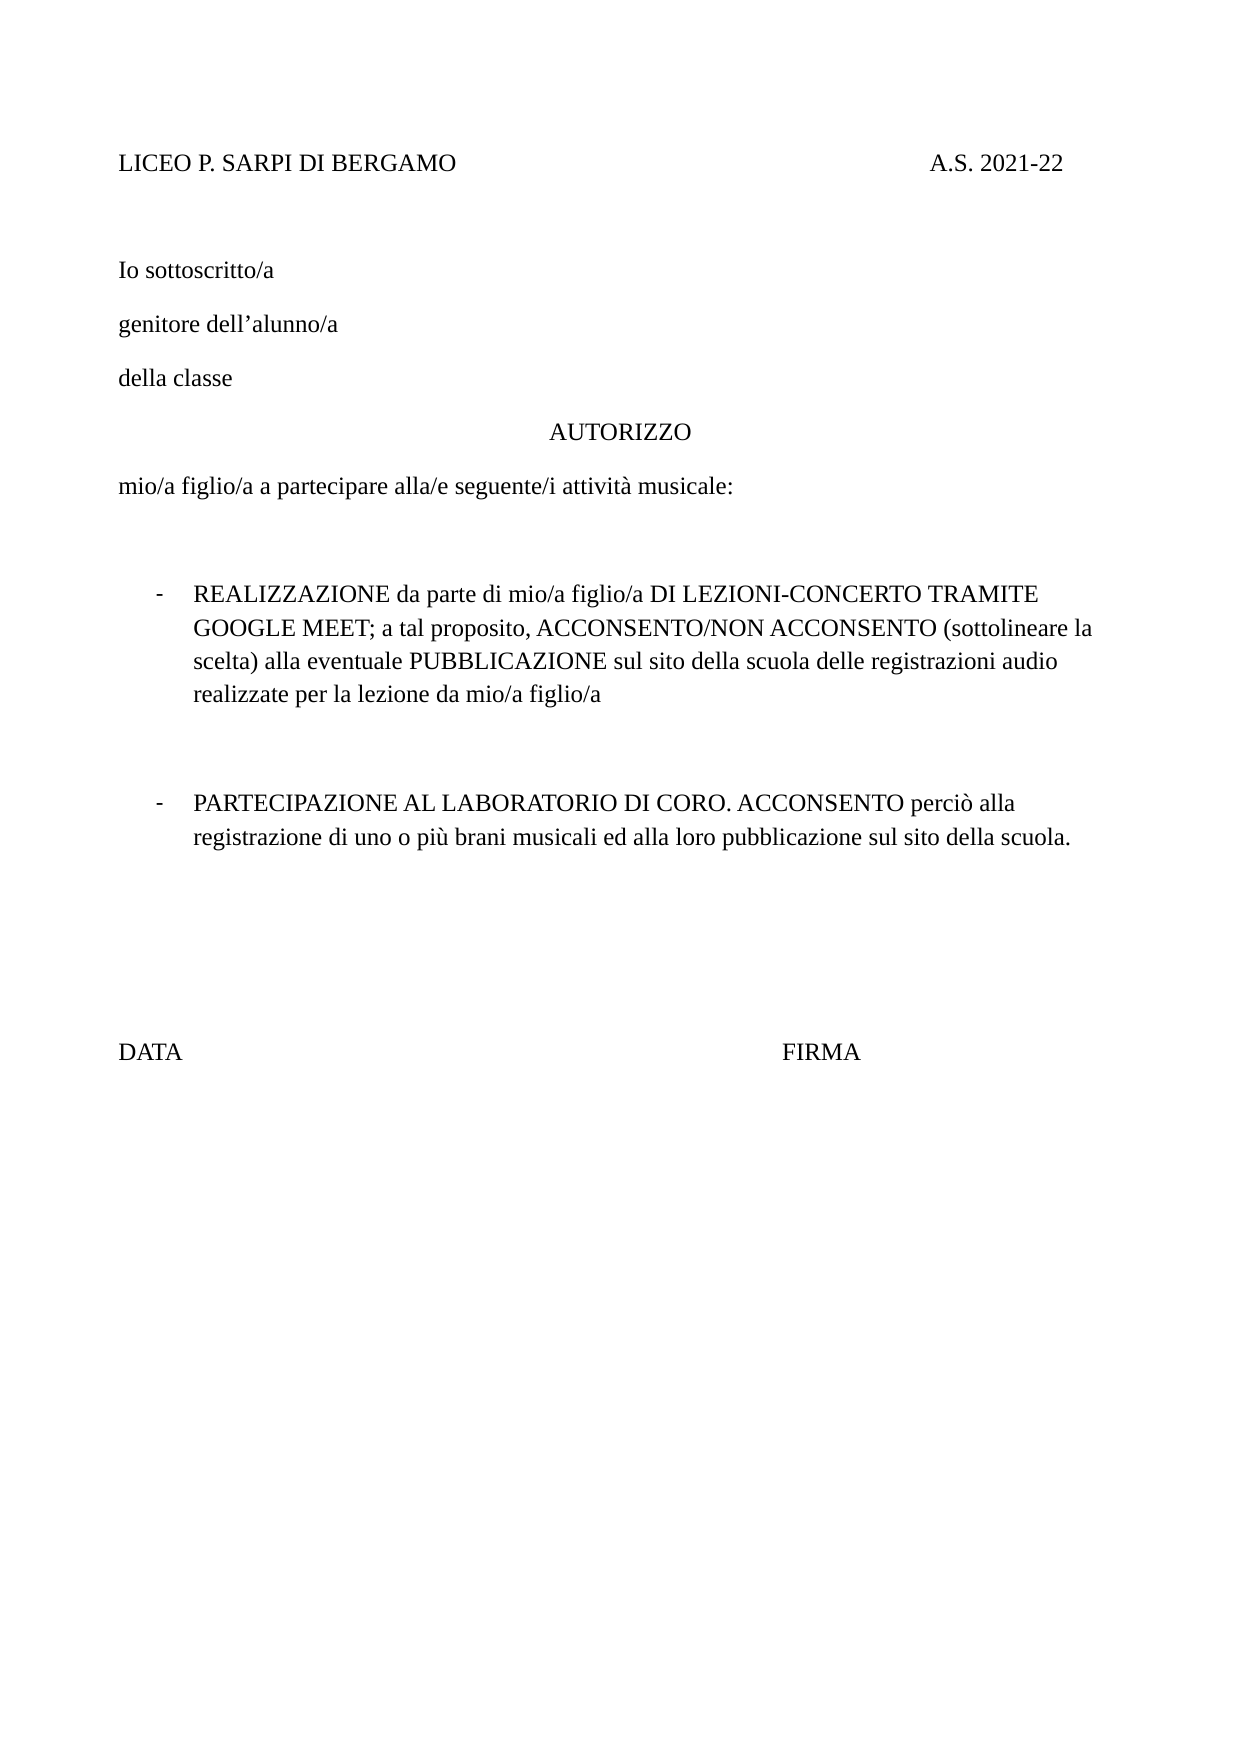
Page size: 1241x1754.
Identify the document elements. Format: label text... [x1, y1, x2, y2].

text Io sottoscritto/a [118, 255, 1122, 284]
text DATA FIRMA [118, 1037, 1122, 1066]
list PARTECIPAZIONE AL LABORATORIO DI CORO. ACCONSENTO perciò alla registrazione di uno o più brani musicali ed alla loro pubblicazione sul sito della scuola. [156, 787, 1122, 851]
list REALIZZAZIONE da parte di mio/a figlio/a DI LEZIONI-CONCERTO TRAMITE GOOGLE MEET; a tal proposito, ACCONSENTO/NON ACCONSENTO (sottolineare la scelta) alla eventuale PUBBLICAZIONE sul sito della scuola delle registrazioni audio realizzate per la lezione da mio/a figlio/a [156, 578, 1122, 708]
text AUTORIZZO [118, 417, 1122, 446]
text genitore dell’alunno/a [118, 309, 1122, 338]
text della classe [118, 363, 1122, 392]
text LICEO P. SARPI DI BERGAMO A.S. 2021-22 [118, 148, 1122, 176]
text mio/a figlio/a a partecipare alla/e seguente/i attività musicale: [118, 471, 1122, 499]
